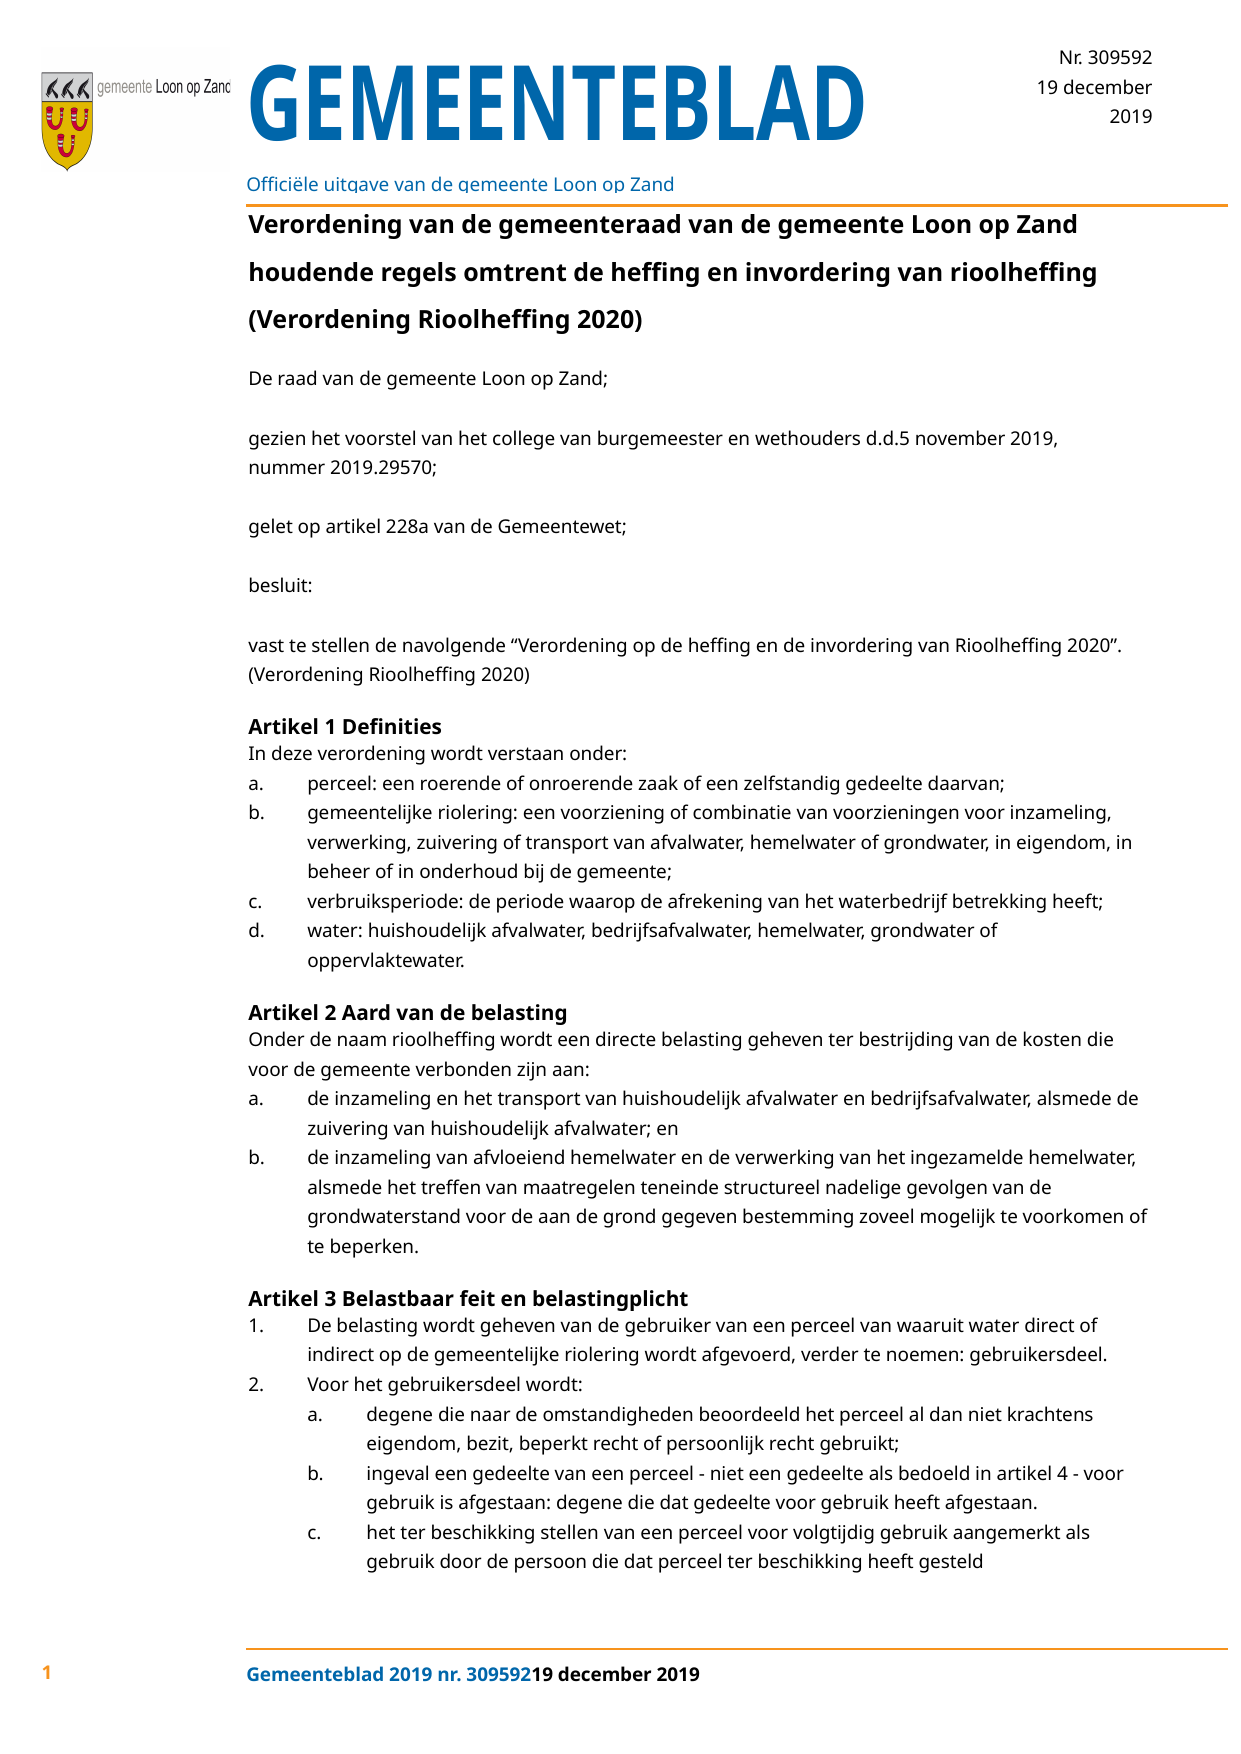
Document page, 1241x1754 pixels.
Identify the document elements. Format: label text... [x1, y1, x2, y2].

text nummer 2019.29570; [248, 454, 1152, 480]
text Onder de naam rioolheffing wordt een directe belasting geheven ter bestrijding van de kosten die voor de gemeente verbonden zijn aan: [248, 1026, 1152, 1081]
text gezien het voorstel van het college van burgemeester en wethouders d.d.5 november 2019, [248, 425, 1152, 450]
text Artikel 1 Definities [248, 712, 1152, 740]
text gelet op artikel 228a van de Gemeentewet; [248, 513, 1152, 539]
list water: huishoudelijk afvalwater, bedrijfsafvalwater, hemelwater, grondwater of oppervlaktewater. [248, 918, 1152, 973]
list De belasting wordt geheven van de gebruiker van een perceel van waaruit water direct of indirect op de gemeentelijke riolering wordt afgevoerd, verder te noemen: gebruikersdeel. [248, 1312, 1152, 1367]
text In deze verordening wordt verstaan onder: [248, 740, 1152, 766]
list gemeentelijke riolering: een voorziening of combinatie van voorzieningen voor inzameling, verwerking, zuivering of transport van afvalwater, hemelwater of grondwater, in eigendom, in beheer of in onderhoud bij de gemeente; [248, 799, 1152, 884]
text Verordening van de gemeenteraad van de gemeente Loon op Zand houdende regels omtrent de heffing en invordering van rioolheffing (Verordening Rioolheffing 2020) [248, 207, 1152, 336]
list het ter beschikking stellen van een perceel voor volgtijdig gebruik aangemerkt als gebruik door de persoon die dat perceel ter beschikking heeft gesteld [307, 1519, 1152, 1574]
list de inzameling en het transport van huishoudelijk afvalwater en bedrijfsafvalwater, alsmede de zuivering van huishoudelijk afvalwater; en [248, 1085, 1152, 1141]
text Artikel 2 Aard van de belasting [248, 998, 1152, 1026]
text Artikel 3 Belastbaar feit en belastingplicht [248, 1284, 1152, 1312]
text vast te stellen de navolgende “Verordening op de heffing en de invordering van Rioolheffing 2020”. (Verordening Rioolheffing 2020) [248, 632, 1152, 687]
list de inzameling van afvloeiend hemelwater en de verwerking van het ingezamelde hemelwater, alsmede het treffen van maatregelen teneinde structureel nadelige gevolgen van de grondwaterstand voor de aan de grond gegeven bestemming zoveel mogelijk te voorkomen of te beperken. [248, 1144, 1152, 1259]
list verbruiksperiode: de periode waarop de afrekening van het waterbedrijf betrekking heeft; [248, 888, 1152, 914]
list ingeval een gedeelte van een perceel - niet een gedeelte als bedoeld in artikel 4 - voor gebruik is afgestaan: degene die dat gedeelte voor gebruik heeft afgestaan. [307, 1460, 1152, 1515]
list Voor het gebruikersdeel wordt: [248, 1371, 1152, 1397]
text De raad van de gemeente Loon op Zand; [248, 366, 1152, 391]
picture [41, 47, 231, 172]
list perceel: een roerende of onroerende zaak of een zelfstandig gedeelte daarvan; [248, 770, 1152, 796]
list degene die naar de omstandigheden beoordeeld het perceel al dan niet krachtens eigendom, bezit, beperkt recht of persoonlijk recht gebruikt; [307, 1401, 1152, 1456]
text besluit: [248, 573, 1152, 598]
